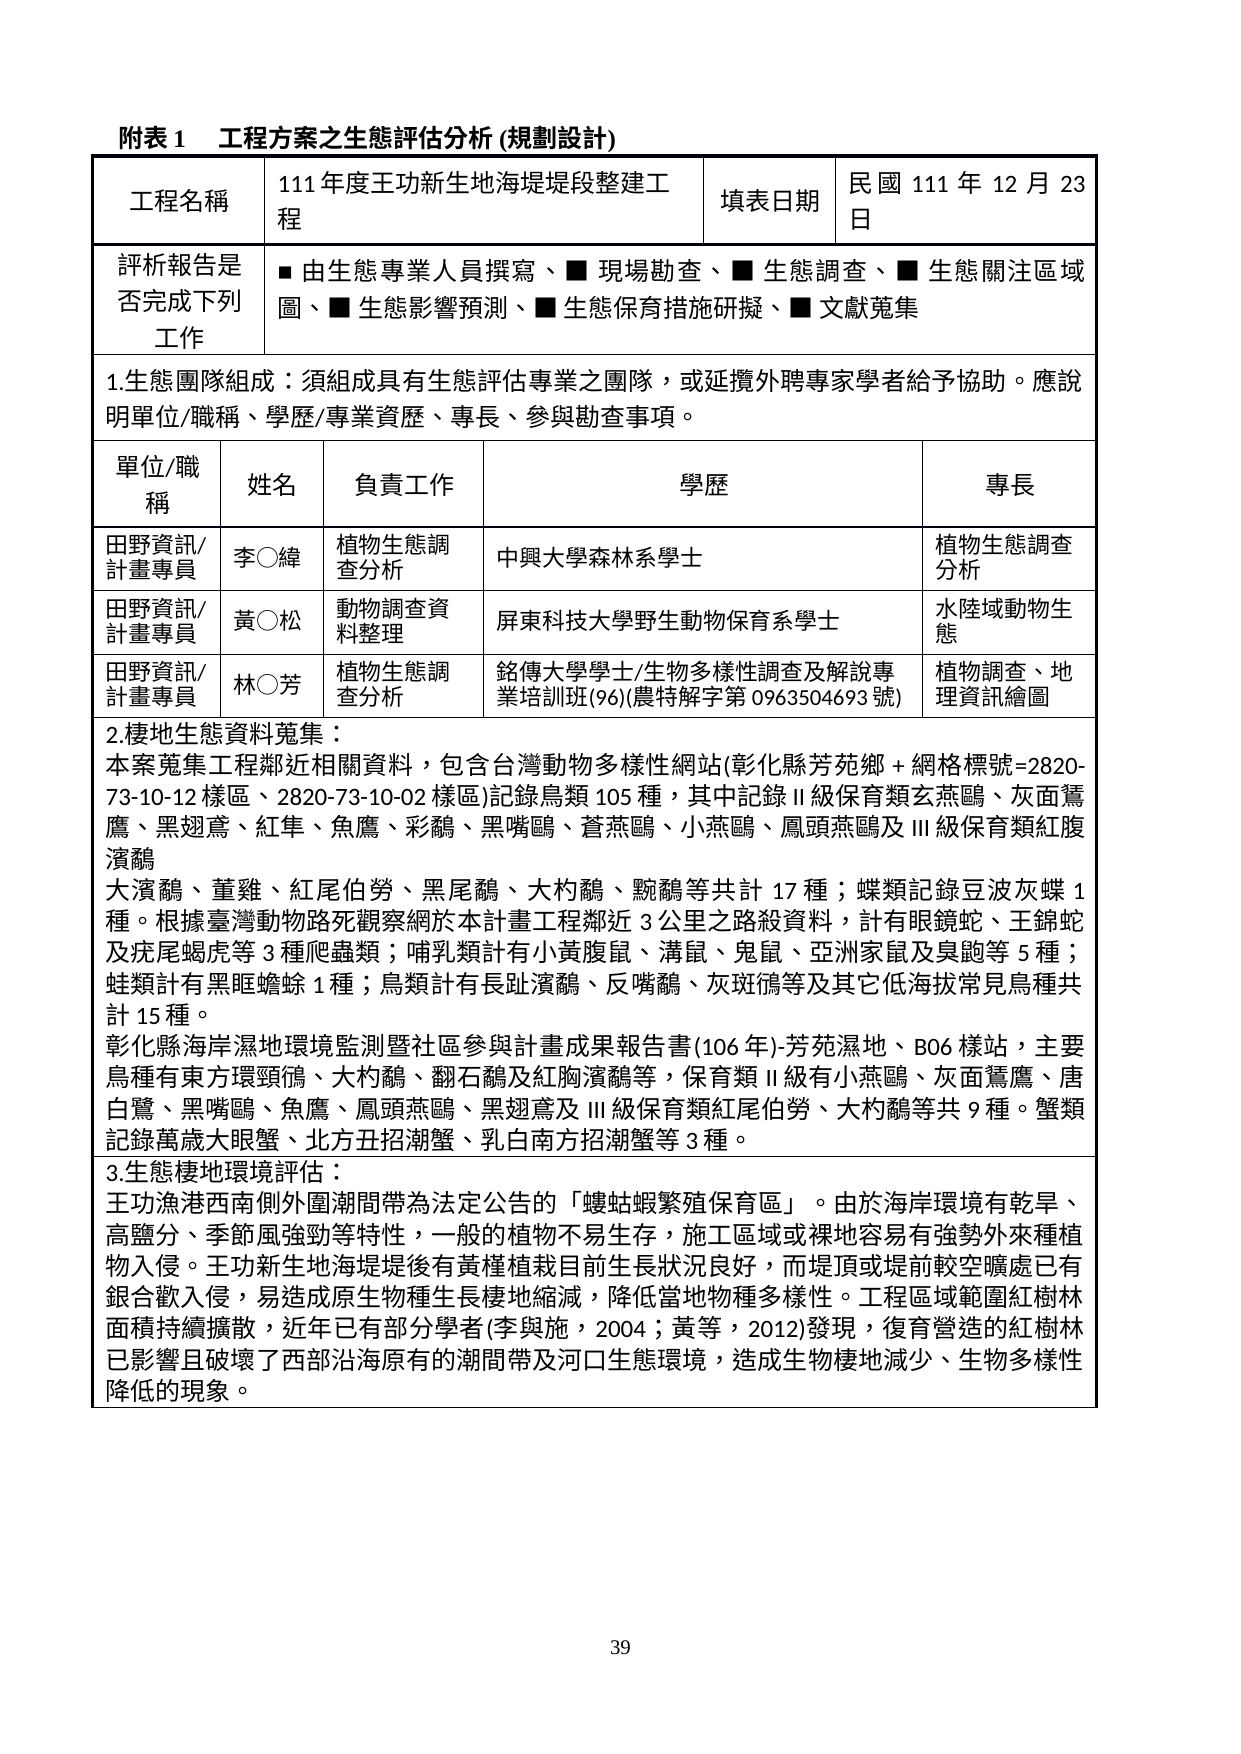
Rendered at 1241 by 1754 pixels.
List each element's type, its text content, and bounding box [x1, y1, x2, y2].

table_cell 負責工作 [324, 441, 483, 526]
table_cell 田野資訊/計畫專員 [94, 528, 220, 590]
table_cell 學歷 [484, 441, 922, 526]
table_header 工程名稱 [94, 158, 264, 242]
table_cell 屏東科技大學野生動物保育系學士 [484, 591, 922, 653]
table_cell 田野資訊/計畫專員 [94, 655, 220, 717]
table_cell 植物生態調查分析 [324, 655, 483, 717]
table_header 填表日期 [704, 158, 835, 242]
table_cell 2.棲地生態資料蒐集： 本案蒐集工程鄰近相關資料，包含台灣動物多樣性網站(彰化縣芳苑鄉 + 網格標號=2820-73-10-12樣區、2820-73-10-02樣區)記錄鳥類105種，其中記錄II級保育類玄燕鷗、灰面鵟鷹、黑翅鳶、紅隼、魚鷹、彩鷸、黑嘴鷗、蒼燕鷗、小燕鷗、鳳頭燕鷗及III級保育類紅腹濱鷸 大濱鷸、董雞、紅尾伯勞、黑尾鷸、大杓鷸、黦鷸等共計17種；蝶類記錄豆波灰蝶1種。根據臺灣動物路死觀察網於本計畫工程鄰近3公里之路殺資料，計有眼鏡蛇、王錦蛇及疣尾蝎虎等3種爬蟲類；哺乳類計有小黃腹鼠、溝鼠、鬼鼠、亞洲家鼠及臭鼩等5種；蛙類計有黑眶蟾蜍1種；鳥類計有長趾濱鷸、反嘴鷸、灰斑鴴等及其它低海拔常見鳥種共計15種。 彰化縣海岸濕地環境監測暨社區參與計畫成果報告書(106年)-芳苑濕地、B06樣站，主要鳥種有東方環頸鴴、大杓鷸、翻石鷸及紅胸濱鷸等，保育類II級有小燕鷗、灰面鵟鷹、唐白鷺、黑嘴鷗、魚鷹、鳳頭燕鷗、黑翅鳶及III級保育類紅尾伯勞、大杓鷸等共9種。蟹類記錄萬歳大眼蟹、北方丑招潮蟹、乳白南方招潮蟹等3種。 [94, 718, 1095, 1156]
table_cell 植物調查、地理資訊繪圖 [923, 655, 1095, 717]
table_cell 評析報告是否完成下列工作 [94, 246, 264, 354]
table_cell 田野資訊/計畫專員 [94, 591, 220, 653]
table_cell 植物生態調查分析 [923, 528, 1095, 590]
text 附表1 工程方案之生態評估分析 (規劃設計) [118, 118, 1122, 154]
table_header 民國111年12月23日 [836, 158, 1095, 242]
table_cell 植物生態調查分析 [324, 528, 483, 590]
table_cell 水陸域動物生態 [923, 591, 1095, 653]
table_cell 1.生態團隊組成：須組成具有生態評估專業之團隊，或延攬外聘專家學者給予協助。應說明單位/職稱、學歷/專業資歷、專長、參與勘查事項。 [94, 355, 1095, 440]
table_cell 中興大學森林系學士 [484, 528, 922, 590]
table_cell 銘傳大學學士/生物多樣性調查及解說專業培訓班(96)(農特解字第0963504693號) [484, 655, 922, 717]
table_cell 動物調查資料整理 [324, 591, 483, 653]
table_cell 3.生態棲地環境評估： 王功漁港西南側外圍潮間帶為法定公告的「螻蛄蝦繁殖保育區」。由於海岸環境有乾旱、高鹽分、季節風強勁等特性，一般的植物不易生存，施工區域或裸地容易有強勢外來種植物入侵。王功新生地海堤堤後有黃槿植栽目前生長狀況良好，而堤頂或堤前較空曠處已有銀合歡入侵，易造成原生物種生長棲地縮減，降低當地物種多樣性。工程區域範圍紅樹林面積持續擴散，近年已有部分學者(李與施，2004；黃等，2012)發現，復育營造的紅樹林已影響且破壞了西部沿海原有的潮間帶及河口生態環境，造成生物棲地減少、生物多樣性降低的現象。 [94, 1157, 1095, 1407]
table_cell 姓名 [221, 441, 323, 526]
table_cell ■ 由生態專業人員撰寫、■ 現場勘查、■ 生態調查、■ 生態關注區域圖、■ 生態影響預測、■ 生態保育措施研擬、■ 文獻蒐集 [265, 246, 1095, 354]
table_cell 專長 [923, 441, 1095, 526]
table_header 111年度王功新生地海堤堤段整建工程 [265, 158, 703, 242]
table_cell 黃○松 [221, 591, 323, 653]
table_cell 單位/職稱 [94, 441, 220, 526]
table_cell 李○緯 [221, 528, 323, 590]
table_cell 林○芳 [221, 655, 323, 717]
